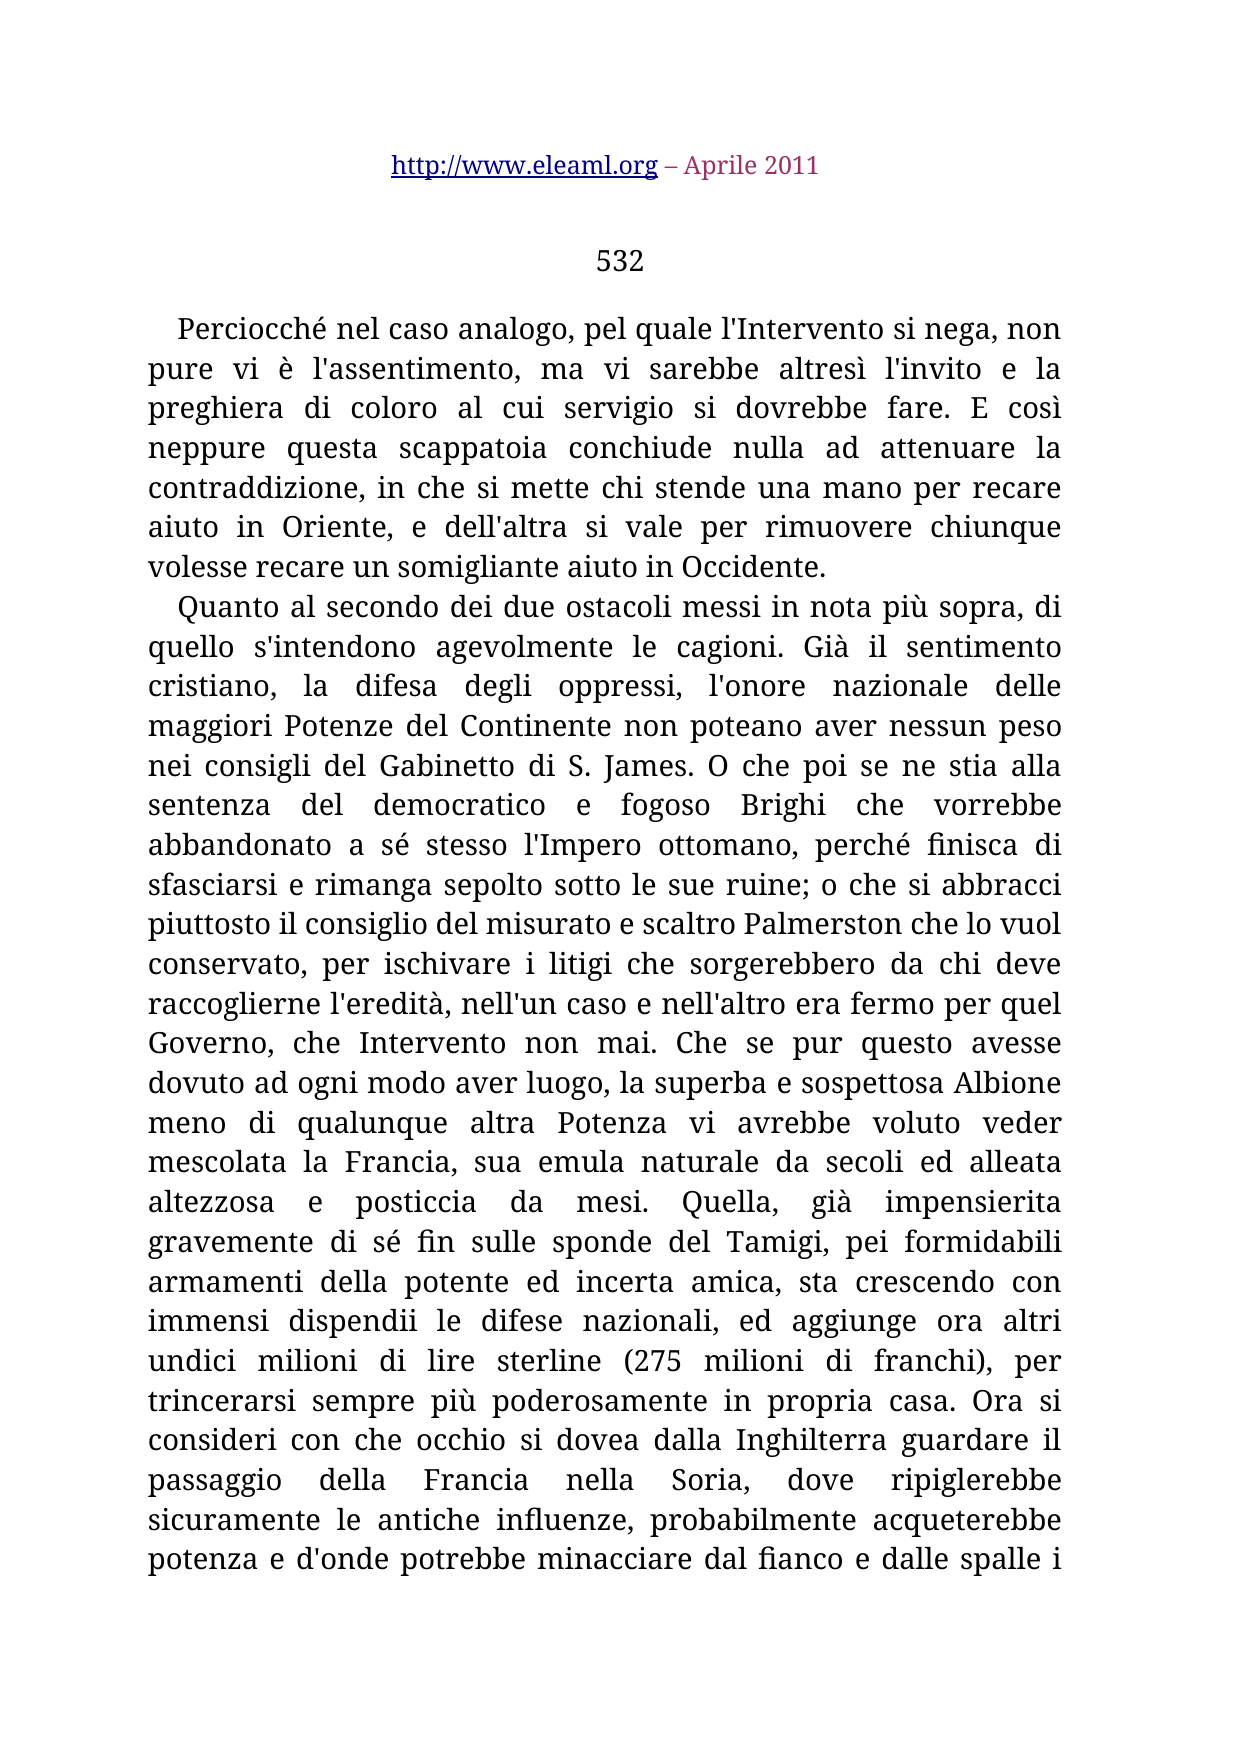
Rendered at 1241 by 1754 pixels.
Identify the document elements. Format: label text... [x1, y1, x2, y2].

text Perciocché nel caso analogo, pel quale l'Intervento si nega, non pure vi è l'assentimento, ma vi sarebbe altresì l'invito e la preghiera di coloro al cui servigio si dovrebbe fare. E così neppure questa scappatoia conchiude nulla ad attenuare la contraddizione, in che si mette chi stende una mano per recare aiuto in Oriente, e dell'altra si vale per rimuovere chiunque volesse recare un somigliante aiuto in Occidente. [148, 308, 1063, 586]
text 532 [148, 240, 1063, 279]
text Quanto al secondo dei due ostacoli messi in nota più sopra, di quello s'intendono agevolmente le cagioni. Già il sentimento cristiano, la difesa degli oppressi, l'onore nazionale delle maggiori Potenze del Continente non poteano aver nessun peso nei consigli del Gabinetto di S. James. O che poi se ne stia alla sentenza del democratico e fogoso Brighi che vorrebbe abbandonato a sé stesso l'Impero ottomano, perché finisca di sfasciarsi e rimanga sepolto sotto le sue ruine; o che si abbracci piuttosto il consiglio del misurato e scaltro Palmerston che lo vuol conservato, per ischivare i litigi che sorgerebbero da chi deve raccoglierne l'eredità, nell'un caso e nell'altro era fermo per quel Governo, che Intervento non mai. Che se pur questo avesse dovuto ad ogni modo aver luogo, la superba e sospettosa Albione meno di qualunque altra Potenza vi avrebbe voluto veder mescolata la Francia, sua emula naturale da secoli ed alleata altezzosa e posticcia da mesi. Quella, già impensierita gravemente di sé fin sulle sponde del Tamigi, pei formidabili armamenti della potente ed incerta amica, sta crescendo con immensi dispendii le difese nazionali, ed aggiunge ora altri undici milioni di lire sterline (275 milioni di franchi), per trincerarsi sempre più poderosamente in propria casa. Ora si consideri con che occhio si dovea dalla Inghilterra guardare il passaggio della Francia nella Soria, dove ripiglerebbe sicuramente le antiche influenze, probabilmente acqueterebbe potenza e d'onde potrebbe minacciare dal fianco e dalle spalle i [148, 586, 1063, 1578]
